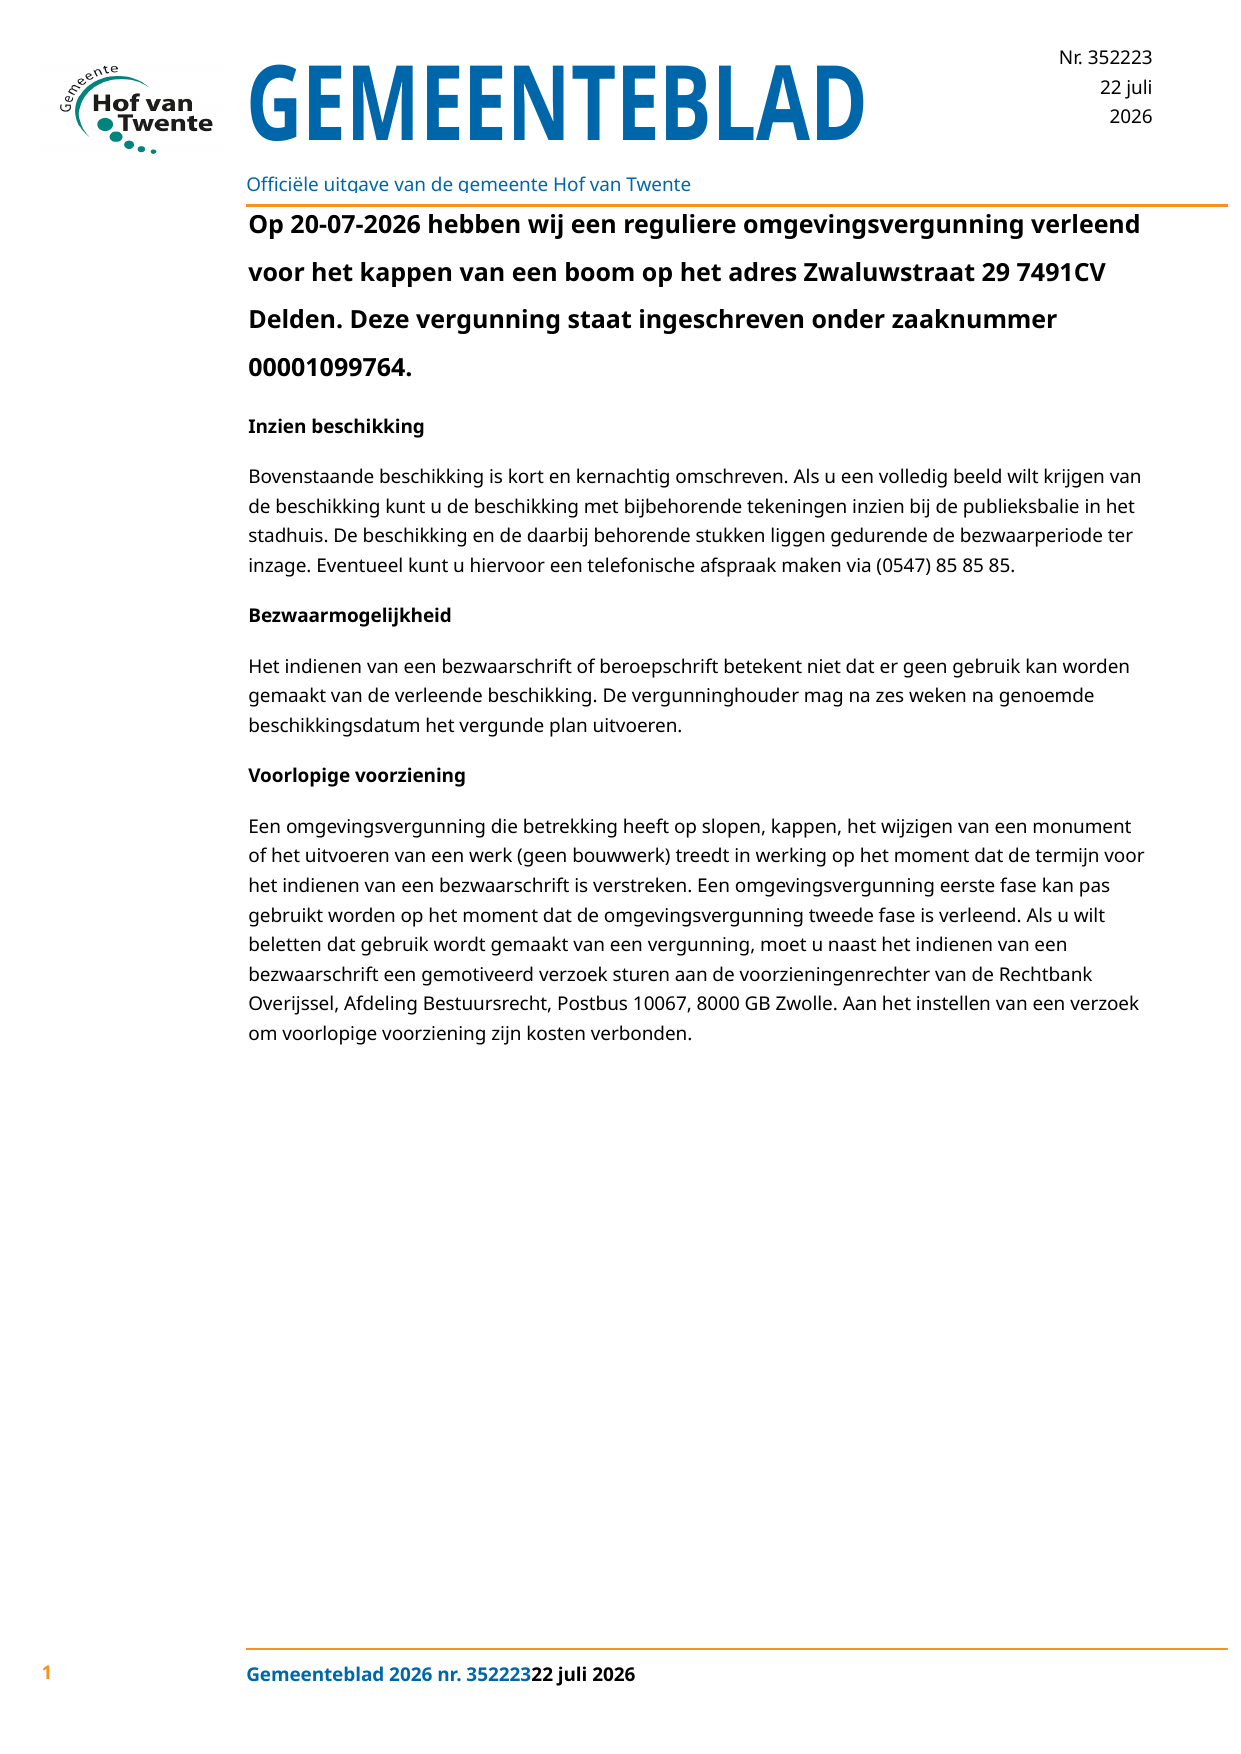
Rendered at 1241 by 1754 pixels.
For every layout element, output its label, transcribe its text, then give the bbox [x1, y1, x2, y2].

text Het indienen van een bezwaarschrift of beroepschrift betekent niet dat er geen gebruik kan worden gemaakt van de verleende beschikking. De vergunninghouder mag na zes weken na genoemde beschikkingsdatum het vergunde plan uitvoeren. [248, 653, 1152, 738]
text Op 20-07-2026 hebben wij een reguliere omgevingsvergunning verleend voor het kappen van een boom op het adres Zwaluwstraat 29 7491CV Delden. Deze vergunning staat ingeschreven onder zaaknummer 00001099764. [248, 207, 1152, 384]
picture [41, 47, 231, 172]
text Een omgevingsvergunning die betrekking heeft op slopen, kappen, het wijzigen van een monument of het uitvoeren van een werk (geen bouwwerk) treedt in werking op het moment dat de termijn voor het indienen van een bezwaarschrift is verstreken. Een omgevingsvergunning eerste fase kan pas gebruikt worden op het moment dat de omgevingsvergunning tweede fase is verleend. Als u wilt beletten dat gebruik wordt gemaakt van een vergunning, moet u naast het indienen van een bezwaarschrift een gemotiveerd verzoek sturen aan de voorzieningenrechter van de Rechtbank Overijssel, Afdeling Bestuursrecht, Postbus 10067, 8000 GB Zwolle. Aan het instellen van een verzoek om voorlopige voorziening zijn kosten verbonden. [248, 813, 1152, 1046]
text Bovenstaande beschikking is kort en kernachtig omschreven. Als u een volledig beeld wilt krijgen van de beschikking kunt u de beschikking met bijbehorende tekeningen inzien bij de publieksbalie in het stadhuis. De beschikking en de daarbij behorende stukken liggen gedurende de bezwaarperiode ter inzage. Eventueel kunt u hiervoor een telefonische afspraak maken via (0547) 85 85 85. [248, 463, 1152, 578]
text Voorlopige voorziening [248, 763, 1152, 788]
text Bezwaarmogelijkheid [248, 603, 1152, 628]
text Inzien beschikking [248, 413, 1152, 439]
